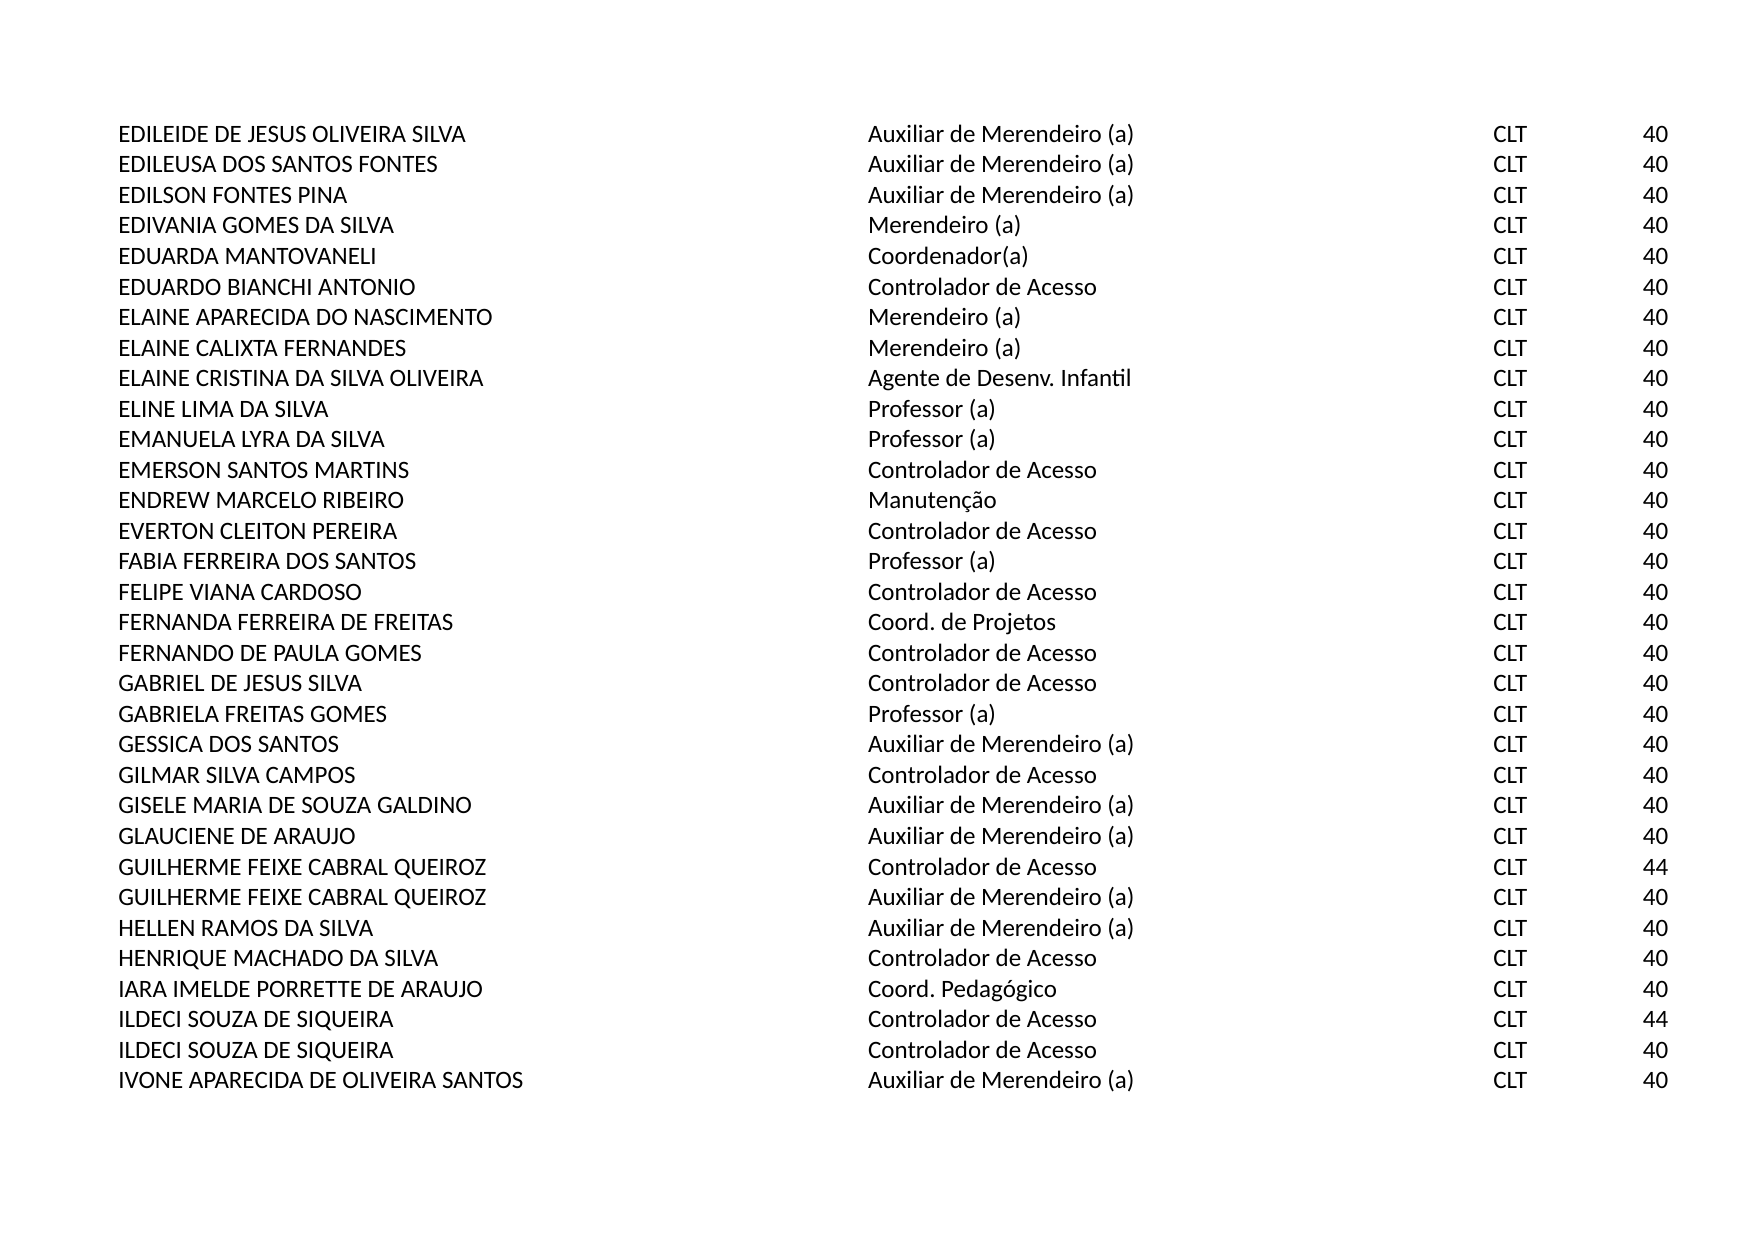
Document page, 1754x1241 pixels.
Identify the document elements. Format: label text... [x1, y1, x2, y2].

table_cell Professor (a) [865, 698, 1444, 728]
table_cell 1.822,00 [1734, 484, 1754, 515]
table_cell CLT [1444, 301, 1576, 332]
table_cell Auxiliar de Merendeiro (a) [865, 881, 1444, 912]
table_cell GABRIELA FREITAS GOMES [115, 698, 865, 728]
table_cell 1.600,00 [1734, 637, 1754, 667]
table_cell CLT [1444, 576, 1576, 606]
table_cell Manutenção [865, 484, 1444, 515]
table_cell 1.600,00 [1734, 1003, 1754, 1034]
table_cell 1.600,00 [1734, 1034, 1754, 1064]
table_cell GLAUCIENE DE ARAUJO [115, 820, 865, 851]
table_cell 40 [1576, 393, 1734, 423]
table_cell GISELE MARIA DE SOUZA GALDINO [115, 790, 865, 820]
table_cell 1.431,58 [1734, 912, 1754, 942]
table_cell 40 [1576, 1034, 1734, 1064]
table_cell EDUARDO BIANCHI ANTONIO [115, 271, 865, 301]
table_cell EMANUELA LYRA DA SILVA [115, 423, 865, 454]
table_cell CLT [1444, 759, 1576, 789]
table_cell CLT [1444, 698, 1576, 728]
table_cell CLT [1444, 484, 1576, 515]
table_cell FELIPE VIANA CARDOSO [115, 576, 865, 606]
table_cell 2.886,00 [1734, 423, 1754, 454]
table_cell 40 [1576, 1064, 1734, 1095]
table_cell Controlador de Acesso [865, 942, 1444, 973]
table_cell Merendeiro (a) [865, 301, 1444, 332]
table_cell 44 [1576, 1003, 1734, 1034]
table_cell 1.600,00 [1734, 942, 1754, 973]
table_cell 40 [1576, 668, 1734, 698]
table_cell GABRIEL DE JESUS SILVA [115, 668, 865, 698]
table_cell CLT [1444, 210, 1576, 240]
table_cell 40 [1576, 210, 1734, 240]
table_cell HENRIQUE MACHADO DA SILVA [115, 942, 865, 973]
table_cell 40 [1576, 698, 1734, 728]
table_cell Auxiliar de Merendeiro (a) [865, 912, 1444, 942]
table_cell 40 [1576, 576, 1734, 606]
table_cell 40 [1576, 790, 1734, 820]
table_cell HELLEN RAMOS DA SILVA [115, 912, 865, 942]
table_cell 1.741,00 [1734, 301, 1754, 332]
table_cell FABIA FERREIRA DOS SANTOS [115, 545, 865, 576]
table_cell 40 [1576, 820, 1734, 851]
table_cell 1.600,00 [1734, 759, 1754, 789]
table_cell 40 [1576, 515, 1734, 545]
table_cell 2.886,00 [1734, 545, 1754, 576]
table_cell CLT [1444, 545, 1576, 576]
table_cell 1.431,58 [1734, 729, 1754, 759]
table_cell Auxiliar de Merendeiro (a) [865, 118, 1444, 149]
table_cell CLT [1444, 668, 1576, 698]
table_cell 40 [1576, 881, 1734, 912]
table_cell 1.600,00 [1734, 454, 1754, 484]
table_cell EDILEIDE DE JESUS OLIVEIRA SILVA [115, 118, 865, 149]
table_cell CLT [1444, 149, 1576, 179]
table_cell CLT [1444, 393, 1576, 423]
table_cell Coordenador(a) [865, 240, 1444, 271]
table_cell FERNANDA FERREIRA DE FREITAS [115, 606, 865, 637]
table_cell CLT [1444, 332, 1576, 362]
table_cell Merendeiro (a) [865, 210, 1444, 240]
table_cell 40 [1576, 149, 1734, 179]
table_cell 40 [1576, 606, 1734, 637]
table_cell 2.886,00 [1734, 698, 1754, 728]
table_cell 40 [1576, 942, 1734, 973]
table_cell GESSICA DOS SANTOS [115, 729, 865, 759]
table_cell Auxiliar de Merendeiro (a) [865, 149, 1444, 179]
table_cell 3.800,00 [1734, 606, 1754, 637]
table_cell 1.741,00 [1734, 332, 1754, 362]
table_cell ELAINE APARECIDA DO NASCIMENTO [115, 301, 865, 332]
table_cell 1.600,00 [1734, 668, 1754, 698]
table_cell 1.431,58 [1734, 820, 1754, 851]
table_cell Professor (a) [865, 393, 1444, 423]
table_cell 1.600,00 [1734, 271, 1754, 301]
table_cell 3.500,00 [1734, 240, 1754, 271]
table_cell CLT [1444, 912, 1576, 942]
table_cell 40 [1576, 118, 1734, 149]
table_cell CLT [1444, 240, 1576, 271]
table_cell 40 [1576, 637, 1734, 667]
table_cell Professor (a) [865, 545, 1444, 576]
table_cell ILDECI SOUZA DE SIQUEIRA [115, 1034, 865, 1064]
table_cell CLT [1444, 515, 1576, 545]
table_cell CLT [1444, 1034, 1576, 1064]
table_cell CLT [1444, 973, 1576, 1003]
table_cell Controlador de Acesso [865, 515, 1444, 545]
table_cell CLT [1444, 179, 1576, 210]
table_cell 40 [1576, 240, 1734, 271]
table_cell IVONE APARECIDA DE OLIVEIRA SANTOS [115, 1064, 865, 1095]
table_cell 40 [1576, 301, 1734, 332]
table_cell ELAINE CRISTINA DA SILVA OLIVEIRA [115, 362, 865, 393]
table_cell Controlador de Acesso [865, 668, 1444, 698]
table_cell CLT [1444, 362, 1576, 393]
table_cell 1.741,00 [1734, 210, 1754, 240]
table_cell CLT [1444, 271, 1576, 301]
table_cell Professor (a) [865, 423, 1444, 454]
table_cell Auxiliar de Merendeiro (a) [865, 179, 1444, 210]
table_cell 40 [1576, 973, 1734, 1003]
table_cell 2.886,00 [1734, 393, 1754, 423]
table_cell CLT [1444, 851, 1576, 881]
table_cell Auxiliar de Merendeiro (a) [865, 790, 1444, 820]
table_cell Coord. Pedagógico [865, 973, 1444, 1003]
table_cell CLT [1444, 423, 1576, 454]
table_cell Controlador de Acesso [865, 1034, 1444, 1064]
table_cell GILMAR SILVA CAMPOS [115, 759, 865, 789]
table_cell GUILHERME FEIXE CABRAL QUEIROZ [115, 851, 865, 881]
table_cell CLT [1444, 454, 1576, 484]
table_cell 40 [1576, 484, 1734, 515]
table_cell 40 [1576, 912, 1734, 942]
table_cell 3.500,00 [1734, 973, 1754, 1003]
table_cell CLT [1444, 820, 1576, 851]
table_cell Controlador de Acesso [865, 1003, 1444, 1034]
table_cell CLT [1444, 790, 1576, 820]
table_cell 44 [1576, 851, 1734, 881]
table_cell Auxiliar de Merendeiro (a) [865, 820, 1444, 851]
table_cell 40 [1576, 179, 1734, 210]
table_cell 1.431,58 [1734, 179, 1754, 210]
table_cell 40 [1576, 454, 1734, 484]
table_cell Auxiliar de Merendeiro (a) [865, 729, 1444, 759]
table_cell EDILSON FONTES PINA [115, 179, 865, 210]
table_cell 1.431,58 [1734, 118, 1754, 149]
table_cell 40 [1576, 271, 1734, 301]
table_cell ENDREW MARCELO RIBEIRO [115, 484, 865, 515]
table_cell EDILEUSA DOS SANTOS FONTES [115, 149, 865, 179]
table_cell 1.431,58 [1734, 790, 1754, 820]
table_cell CLT [1444, 729, 1576, 759]
table_cell 1.431,58 [1734, 149, 1754, 179]
table_cell CLT [1444, 881, 1576, 912]
table_cell ILDECI SOUZA DE SIQUEIRA [115, 1003, 865, 1034]
table_cell EDUARDA MANTOVANELI [115, 240, 865, 271]
table_cell CLT [1444, 118, 1576, 149]
table_cell Auxiliar de Merendeiro (a) [865, 1064, 1444, 1095]
table_cell 40 [1576, 545, 1734, 576]
table_cell ELINE LIMA DA SILVA [115, 393, 865, 423]
table_cell FERNANDO DE PAULA GOMES [115, 637, 865, 667]
table_cell Controlador de Acesso [865, 637, 1444, 667]
table_cell 40 [1576, 332, 1734, 362]
table_cell Coord. de Projetos [865, 606, 1444, 637]
table_cell 1.431,58 [1734, 881, 1754, 912]
table_cell CLT [1444, 606, 1576, 637]
table_cell GUILHERME FEIXE CABRAL QUEIROZ [115, 881, 865, 912]
table_cell Controlador de Acesso [865, 851, 1444, 881]
table_cell EVERTON CLEITON PEREIRA [115, 515, 865, 545]
table_cell 40 [1576, 729, 1734, 759]
table_cell 1.431,58 [1734, 1064, 1754, 1095]
table_cell CLT [1444, 1064, 1576, 1095]
table_cell Controlador de Acesso [865, 759, 1444, 789]
table_cell 1.600,00 [1734, 851, 1754, 881]
table_cell 1.600,00 [1734, 515, 1754, 545]
table_cell Merendeiro (a) [865, 332, 1444, 362]
table_cell Controlador de Acesso [865, 271, 1444, 301]
table_cell 1.431,58 [1734, 362, 1754, 393]
table_cell ELAINE CALIXTA FERNANDES [115, 332, 865, 362]
table_cell Agente de Desenv. Infantil [865, 362, 1444, 393]
table_cell IARA IMELDE PORRETTE DE ARAUJO [115, 973, 865, 1003]
table_cell CLT [1444, 942, 1576, 973]
table_cell Controlador de Acesso [865, 576, 1444, 606]
table_cell CLT [1444, 637, 1576, 667]
table_cell 40 [1576, 759, 1734, 789]
table_cell 40 [1576, 362, 1734, 393]
table_cell 1.600,00 [1734, 576, 1754, 606]
table_cell CLT [1444, 1003, 1576, 1034]
table_cell Controlador de Acesso [865, 454, 1444, 484]
table_cell EDIVANIA GOMES DA SILVA [115, 210, 865, 240]
table_cell EMERSON SANTOS MARTINS [115, 454, 865, 484]
table_cell 40 [1576, 423, 1734, 454]
